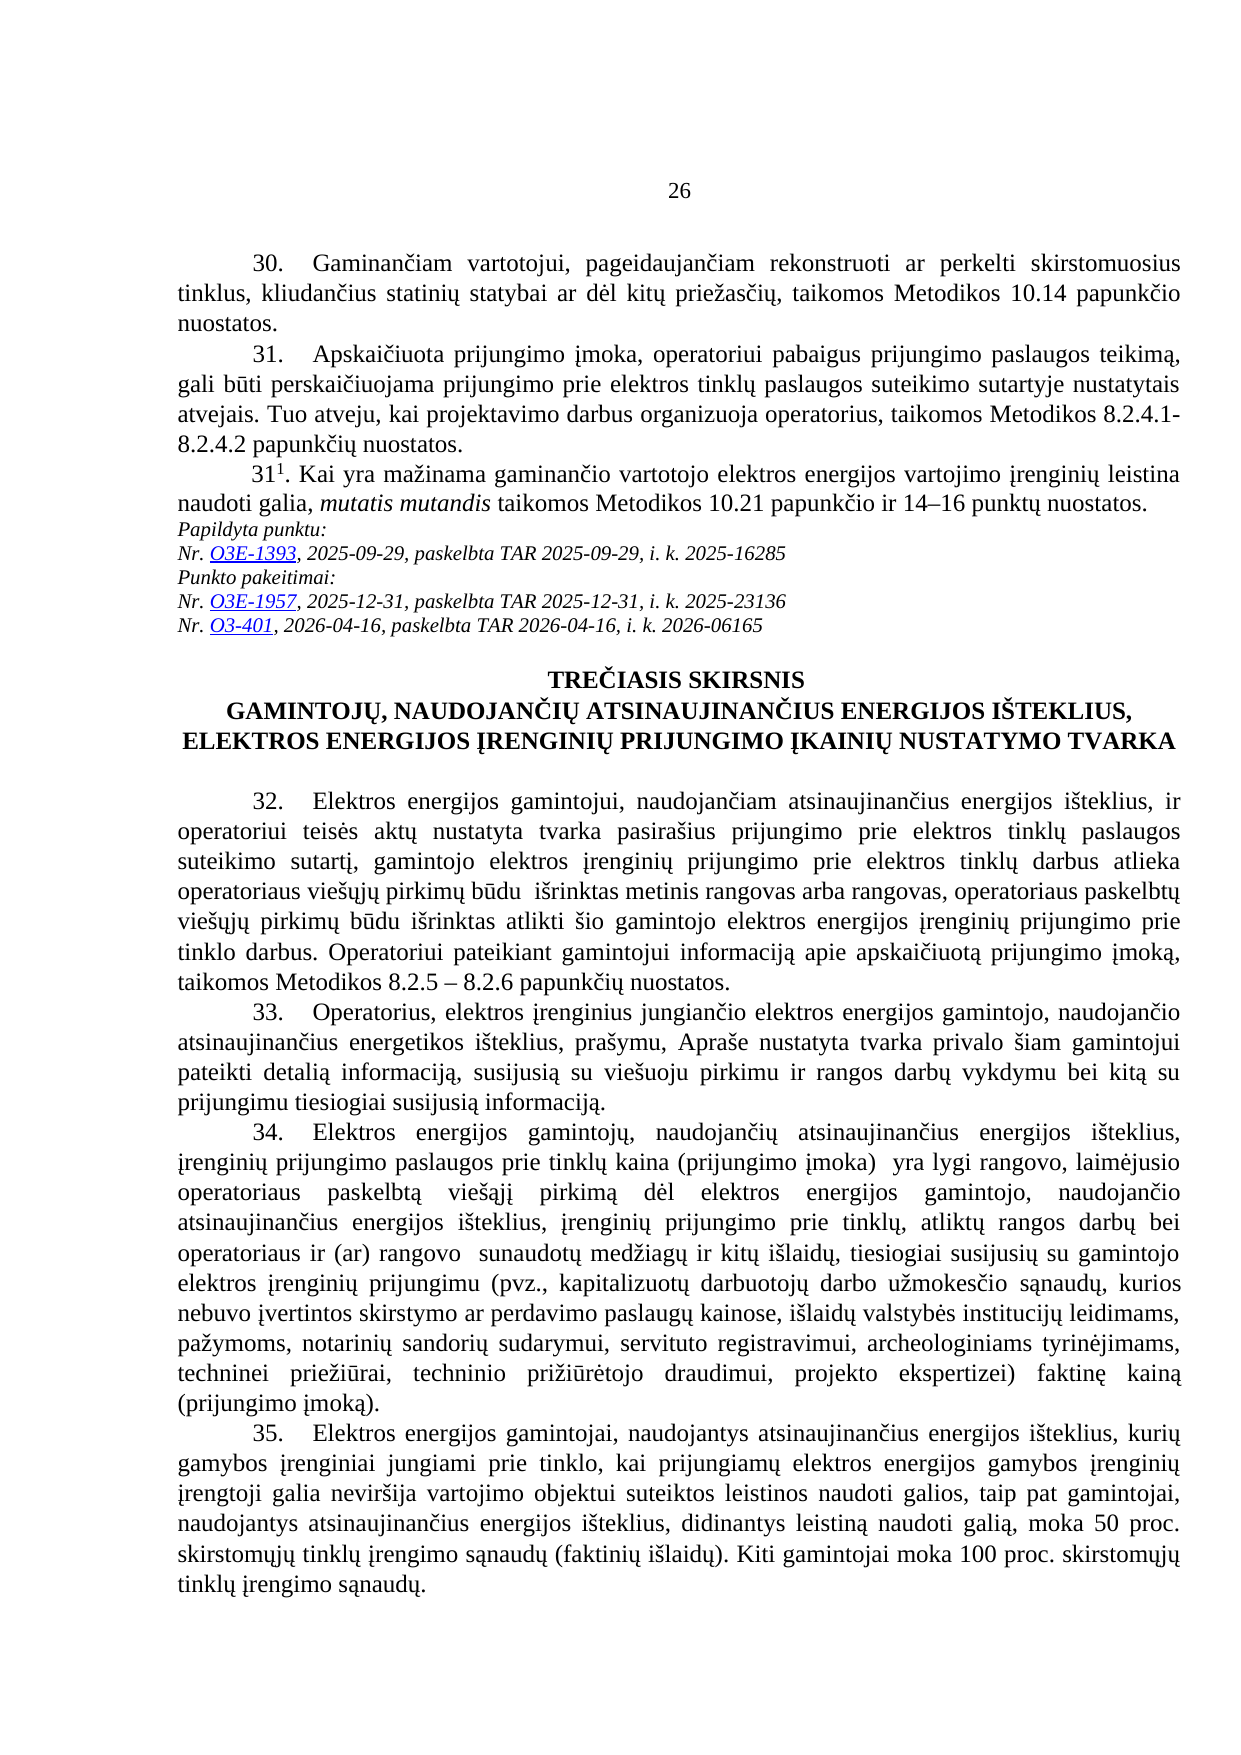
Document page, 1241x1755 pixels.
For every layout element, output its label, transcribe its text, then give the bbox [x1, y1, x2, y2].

text 35. Elektros energijos gamintojai, naudojantys atsinaujinančius energijos išteklius, kurių gamybos įrenginiai jungiami prie tinklo, kai prijungiamų elektros energijos gamybos įrenginių įrengtoji galia neviršija vartojimo objektui suteiktos leistinos naudoti galios, taip pat gamintojai, naudojantys atsinaujinančius energijos išteklius, didinantys leistiną naudoti galią, moka 50 proc. skirstomųjų tinklų įrengimo sąnaudų (faktinių išlaidų). Kiti gamintojai moka 100 proc. skirstomųjų tinklų įrengimo sąnaudų. [177, 1418, 1181, 1597]
text 31. Apskaičiuota prijungimo įmoka, operatoriui pabaigus prijungimo paslaugos teikimą, gali būti perskaičiuojama prijungimo prie elektros tinklų paslaugos suteikimo sutartyje nustatytais atvejais. Tuo atveju, kai projektavimo darbus organizuoja operatorius, taikomos Metodikos 8.2.4.1-8.2.4.2 papunkčių nuostatos. [177, 339, 1181, 458]
text Nr. O3E-1957, 2025-12-31, paskelbta TAR 2025-12-31, i. k. 2025-23136 [177, 589, 1181, 613]
text Punkto pakeitimai: [177, 565, 1181, 589]
text Nr. O3-401, 2026-04-16, paskelbta TAR 2026-04-16, i. k. 2026-06165 [177, 613, 1181, 637]
text GAMINTOJŲ, NAUDOJANČIŲ atsinaujinančius energijos išteklius, ELEKTROS ENERGIJOS ĮRENGINIŲ PRIJUNGIMO ĮKAINIŲ NUSTATYMO TVARKA [177, 696, 1181, 754]
text 34. Elektros energijos gamintojų, naudojančių atsinaujinančius energijos išteklius, įrenginių prijungimo paslaugos prie tinklų kaina (prijungimo įmoka) yra lygi rangovo, laimėjusio operatoriaus paskelbtą viešąjį pirkimą dėl elektros energijos gamintojo, naudojančio atsinaujinančius energijos išteklius, įrenginių prijungimo prie tinklų, atliktų rangos darbų bei operatoriaus ir (ar) rangovo sunaudotų medžiagų ir kitų išlaidų, tiesiogiai susijusių su gamintojo elektros įrenginių prijungimu (pvz., kapitalizuotų darbuotojų darbo užmokesčio sąnaudų, kurios nebuvo įvertintos skirstymo ar perdavimo paslaugų kainose, išlaidų valstybės institucijų leidimams, pažymoms, notarinių sandorių sudarymui, servituto registravimui, archeologiniams tyrinėjimams, techninei priežiūrai, techninio prižiūrėtojo draudimui, projekto ekspertizei) faktinę kainą (prijungimo įmoką). [177, 1117, 1181, 1417]
text Nr. O3E-1393, 2025-09-29, paskelbta TAR 2025-09-29, i. k. 2025-16285 [177, 541, 1181, 565]
text trečiasIS skirsnis [177, 666, 1181, 694]
text 311. Kai yra mažinama gaminančio vartotojo elektros energijos vartojimo įrenginių leistina naudoti galia, mutatis mutandis taikomos Metodikos 10.21 papunkčio ir 14–16 punktų nuostatos. [177, 459, 1181, 517]
text 30. Gaminančiam vartotojui, pageidaujančiam rekonstruoti ar perkelti skirstomuosius tinklus, kliudančius statinių statybai ar dėl kitų priežasčių, taikomos Metodikos 10.14 papunkčio nuostatos. [177, 248, 1181, 337]
text Papildyta punktu: [177, 517, 1181, 541]
text 32. Elektros energijos gamintojui, naudojančiam atsinaujinančius energijos išteklius, ir operatoriui teisės aktų nustatyta tvarka pasirašius prijungimo prie elektros tinklų paslaugos suteikimo sutartį, gamintojo elektros įrenginių prijungimo prie elektros tinklų darbus atlieka operatoriaus viešųjų pirkimų būdu išrinktas metinis rangovas arba rangovas, operatoriaus paskelbtų viešųjų pirkimų būdu išrinktas atlikti šio gamintojo elektros energijos įrenginių prijungimo prie tinklo darbus. Operatoriui pateikiant gamintojui informaciją apie apskaičiuotą prijungimo įmoką, taikomos Metodikos 8.2.5 – 8.2.6 papunkčių nuostatos. [177, 786, 1181, 995]
text 33. Operatorius, elektros įrenginius jungiančio elektros energijos gamintojo, naudojančio atsinaujinančius energetikos išteklius, prašymu, Apraše nustatyta tvarka privalo šiam gamintojui pateikti detalią informaciją, susijusią su viešuoju pirkimu ir rangos darbų vykdymu bei kitą su prijungimu tiesiogiai susijusią informaciją. [177, 997, 1181, 1116]
